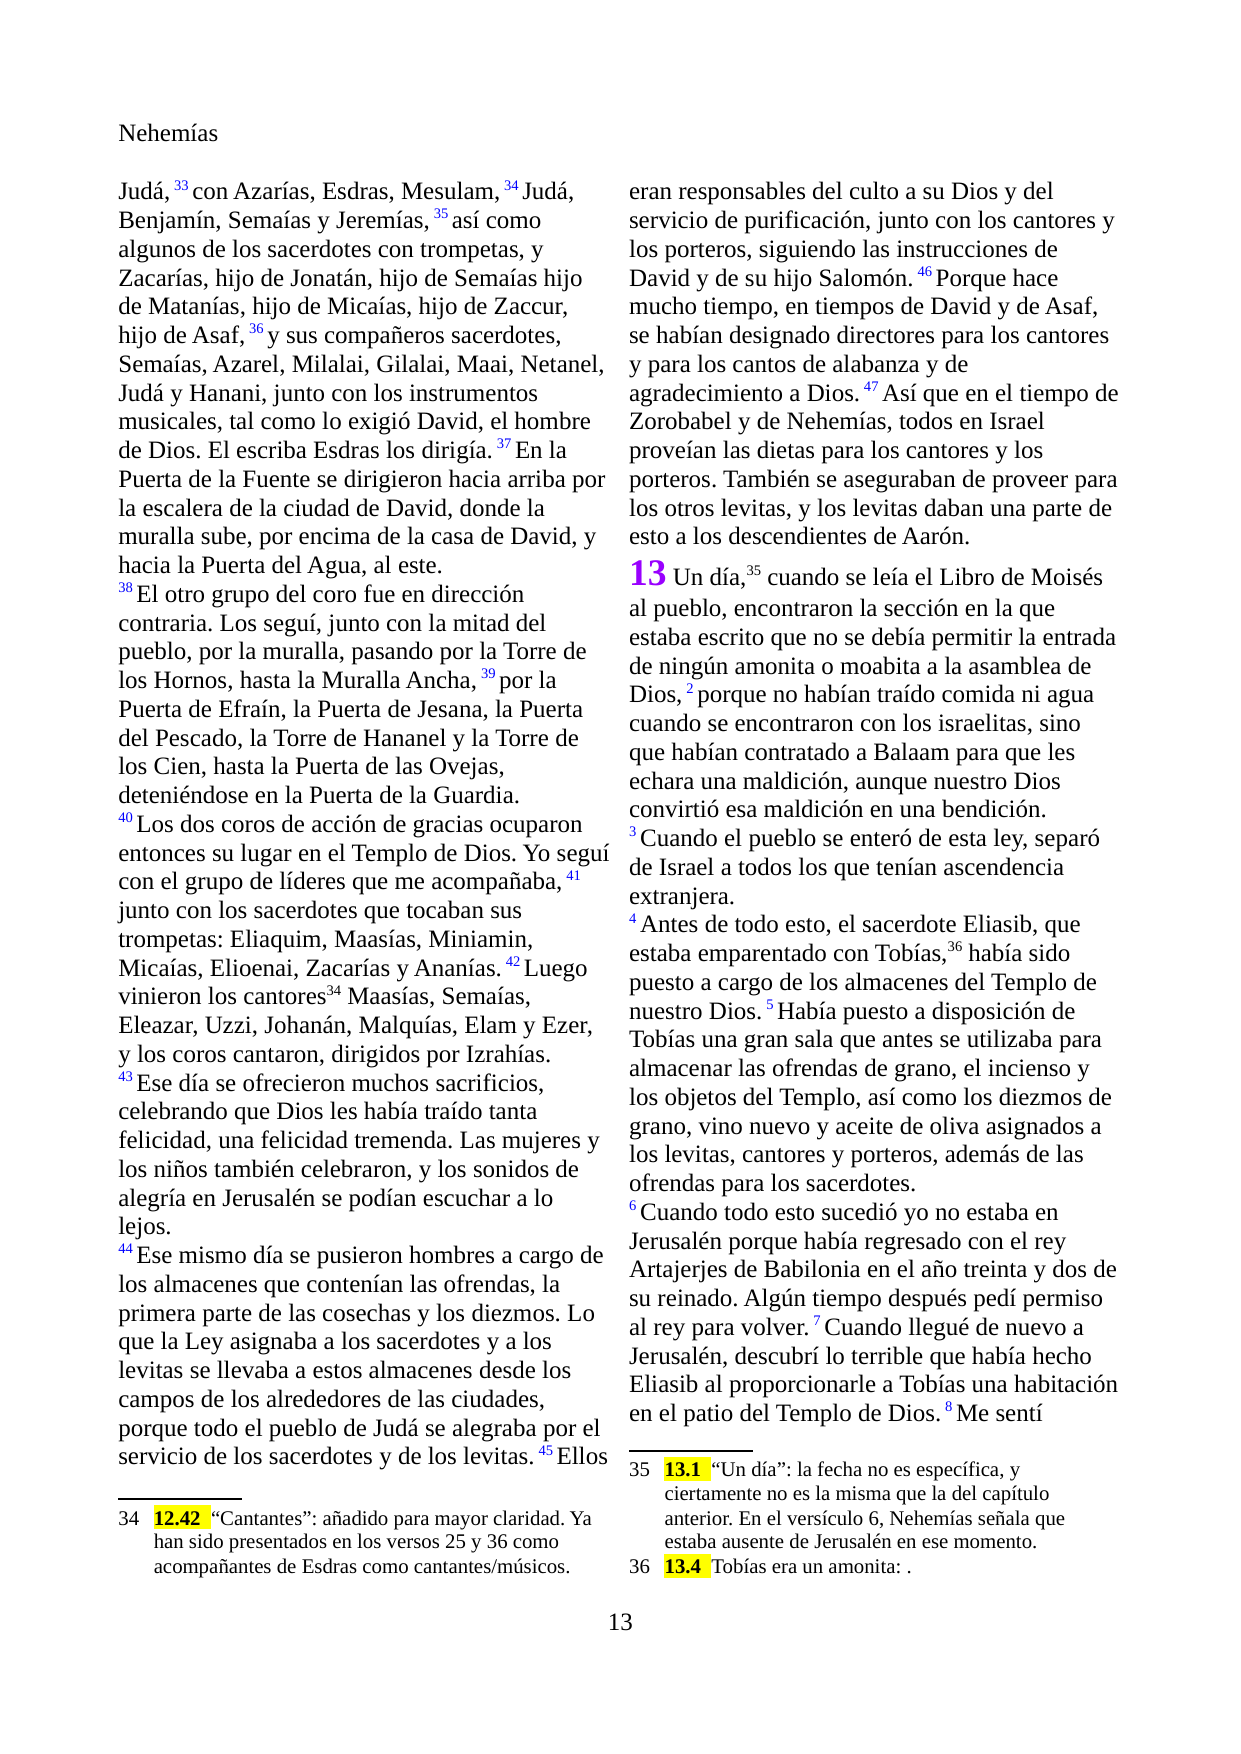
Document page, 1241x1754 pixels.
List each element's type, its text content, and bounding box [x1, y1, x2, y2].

text 3 Cuando el pueblo se enteró de esta ley, separó de Israel a todos los que tenían ascendencia extranjera. [629, 823, 1122, 909]
text 43 Ese día se ofrecieron muchos sacrificios, celebrando que Dios les había traído tanta felicidad, una felicidad tremenda. Las mujeres y los niños también celebraron, y los sonidos de alegría en Jerusalén se podían escuchar a lo lejos. [118, 1068, 611, 1240]
text Judá, 33 con Azarías, Esdras, Mesulam, 34 Judá, Benjamín, Semaías y Jeremías, 35 así como algunos de los sacerdotes con trompetas, y Zacarías, hijo de Jonatán, hijo de Semaías hijo de Matanías, hijo de Micaías, hijo de Zaccur, hijo de Asaf, 36 y sus compañeros sacerdotes, Semaías, Azarel, Milalai, Gilalai, Maai, Netanel, Judá y Hanani, junto con los instrumentos musicales, tal como lo exigió David, el hombre de Dios. El escriba Esdras los dirigía. 37 En la Puerta de la Fuente se dirigieron hacia arriba por la escalera de la ciudad de David, donde la muralla sube, por encima de la casa de David, y hacia la Puerta del Agua, al este. [118, 176, 611, 579]
text 13 Un día, cuando se leía el Libro de Moisés al pueblo, encontraron la sección en la que estaba escrito que no se debía permitir la entrada de ningún amonita o moabita a la asamblea de Dios, 2 porque no habían traído comida ni agua cuando se encontraron con los israelitas, sino que habían contratado a Balaam para que les echara una maldición, aunque nuestro Dios convirtió esa maldición en una bendición. [629, 550, 1122, 823]
text 6 Cuando todo esto sucedió yo no estaba en Jerusalén porque había regresado con el rey Artajerjes de Babilonia en el año treinta y dos de su reinado. Algún tiempo después pedí permiso al rey para volver. 7 Cuando llegué de nuevo a Jerusalén, descubrí lo terrible que había hecho Eliasib al proporcionarle a Tobías una habitación en el patio del Templo de Dios. 8 Me sentí [629, 1197, 1122, 1427]
text 4 Antes de todo esto, el sacerdote Eliasib, que estaba emparentado con Tobías, había sido puesto a cargo de los almacenes del Templo de nuestro Dios. 5 Había puesto a disposición de Tobías una gran sala que antes se utilizaba para almacenar las ofrendas de grano, el incienso y los objetos del Templo, así como los diezmos de grano, vino nuevo y aceite de oliva asignados a los levitas, cantores y porteros, además de las ofrendas para los sacerdotes. [629, 909, 1122, 1197]
text 13.4 Tobías era un amonita: . [629, 1553, 1122, 1578]
text 38 El otro grupo del coro fue en dirección contraria. Los seguí, junto con la mitad del pueblo, por la muralla, pasando por la Torre de los Hornos, hasta la Muralla Ancha, 39 por la Puerta de Efraín, la Puerta de Jesana, la Puerta del Pescado, la Torre de Hananel y la Torre de los Cien, hasta la Puerta de las Ovejas, deteniéndose en la Puerta de la Guardia. [118, 579, 611, 809]
text 40 Los dos coros de acción de gracias ocuparon entonces su lugar en el Templo de Dios. Yo seguí con el grupo de líderes que me acompañaba, 41 junto con los sacerdotes que tocaban sus trompetas: Eliaquim, Maasías, Miniamin, Micaías, Elioenai, Zacarías y Ananías. 42 Luego vinieron los cantores Maasías, Semaías, Eleazar, Uzzi, Johanán, Malquías, Elam y Ezer, y los coros cantaron, dirigidos por Izrahías. [118, 809, 611, 1068]
text 13.1 “Un día”: la fecha no es específica, y ciertamente no es la misma que la del capítulo anterior. En el versículo 6, Nehemías señala que estaba ausente de Jerusalén en ese momento. [629, 1457, 1122, 1553]
text 12.42 “Cantantes”: añadido para mayor claridad. Ya han sido presentados en los versos 25 y 36 como acompañantes de Esdras como cantantes/músicos. [118, 1505, 611, 1578]
text 44 Ese mismo día se pusieron hombres a cargo de los almacenes que contenían las ofrendas, la primera parte de las cosechas y los diezmos. Lo que la Ley asignaba a los sacerdotes y a los levitas se llevaba a estos almacenes desde los campos de los alrededores de las ciudades, porque todo el pueblo de Judá se alegraba por el servicio de los sacerdotes y de los levitas. 45 Ellos [118, 1240, 611, 1470]
text eran responsables del culto a su Dios y del servicio de purificación, junto con los cantores y los porteros, siguiendo las instrucciones de David y de su hijo Salomón. 46 Porque hace mucho tiempo, en tiempos de David y de Asaf, se habían designado directores para los cantores y para los cantos de alabanza y de agradecimiento a Dios. 47 Así que en el tiempo de Zorobabel y de Nehemías, todos en Israel proveían las dietas para los cantores y los porteros. También se aseguraban de proveer para los otros levitas, y los levitas daban una parte de esto a los descendientes de Aarón. [629, 176, 1122, 550]
